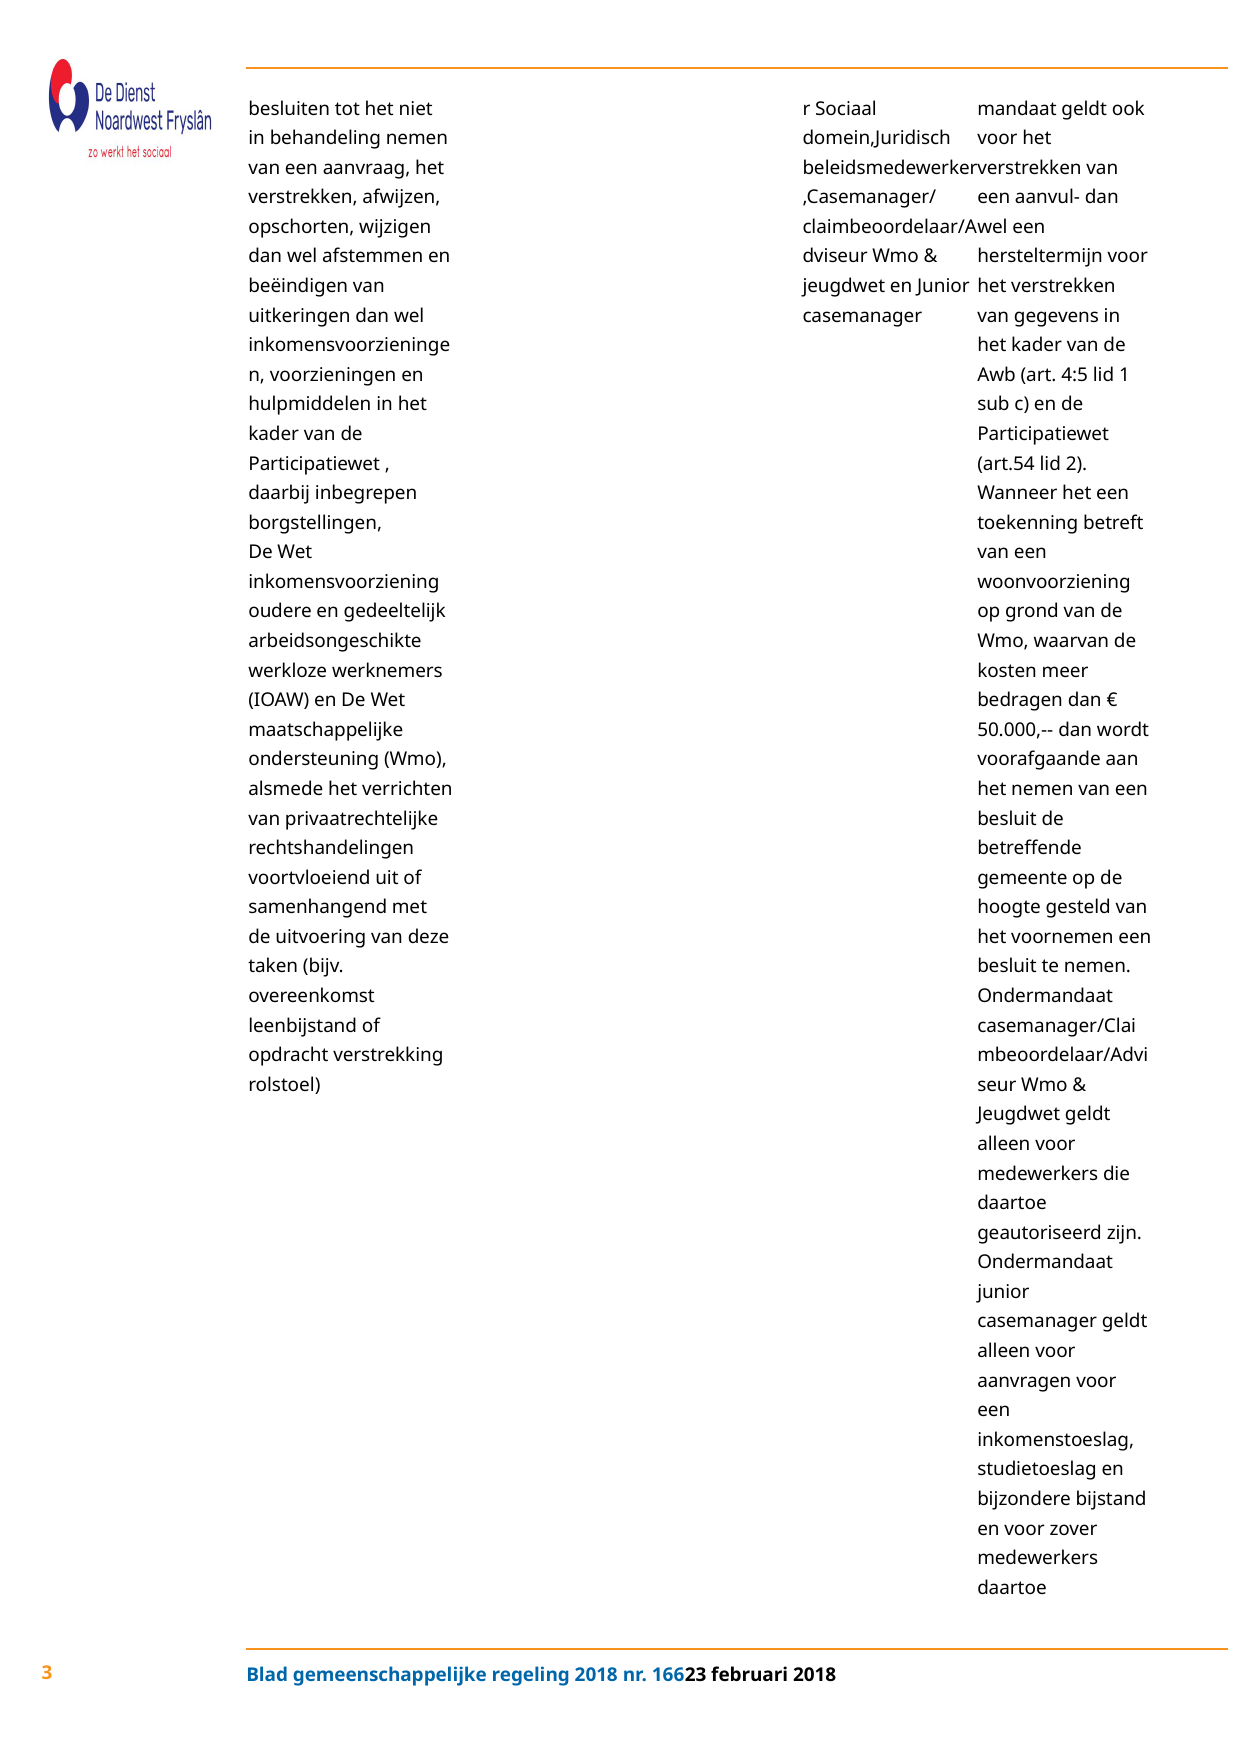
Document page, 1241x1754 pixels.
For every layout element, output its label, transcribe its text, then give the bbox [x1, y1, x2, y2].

table_cell [628, 95, 802, 1600]
table_cell r Sociaal domein,Juridisch beleidsmedewerker,Casemanager/ claimbeoordelaar/Adviseur Wmo & jeugdwet en Junior casemanager [802, 95, 977, 1600]
table_cell [453, 95, 628, 1600]
picture [41, 47, 231, 172]
table_cell mandaat geldt ook voor het verstrekken van een aanvul- dan wel een hersteltermijn voor het verstrekken van gegevens in het kader van de Awb (art. 4:5 lid 1 sub c) en de Participatiewet (art.54 lid 2). Wanneer het een toekenning betreft van een woonvoorziening op grond van de Wmo, waarvan de kosten meer bedragen dan € 50.000,-- dan wordt voorafgaande aan het nemen van een besluit de betreffende gemeente op de hoogte gesteld van het voornemen een besluit te nemen. Ondermandaat casemanager/Claimbeoordelaar/Adviseur Wmo & Jeugdwet geldt alleen voor medewerkers die daartoe geautoriseerd zijn. Ondermandaat junior casemanager geldt alleen voor aanvragen voor een inkomenstoeslag, studietoeslag en bijzondere bijstand en voor zover medewerkers daartoe [977, 95, 1152, 1600]
table_cell besluiten tot het niet in behandeling nemen van een aanvraag, het verstrekken, afwijzen, opschorten, wijzigen dan wel afstemmen en beëindigen van uitkeringen dan wel inkomensvoorzieningen, voorzieningen en hulpmiddelen in het kader van de Participatiewet , daarbij inbegrepen borgstellingen, De Wet inkomensvoorziening oudere en gedeeltelijk arbeidsongeschikte werkloze werknemers (IOAW) en De Wet maatschappelijke ondersteuning (Wmo), alsmede het verrichten van privaatrechtelijke rechtshandelingen voortvloeiend uit of samenhangend met de uitvoering van deze taken (bijv. overeenkomst leenbijstand of opdracht verstrekking rolstoel) [248, 95, 453, 1600]
